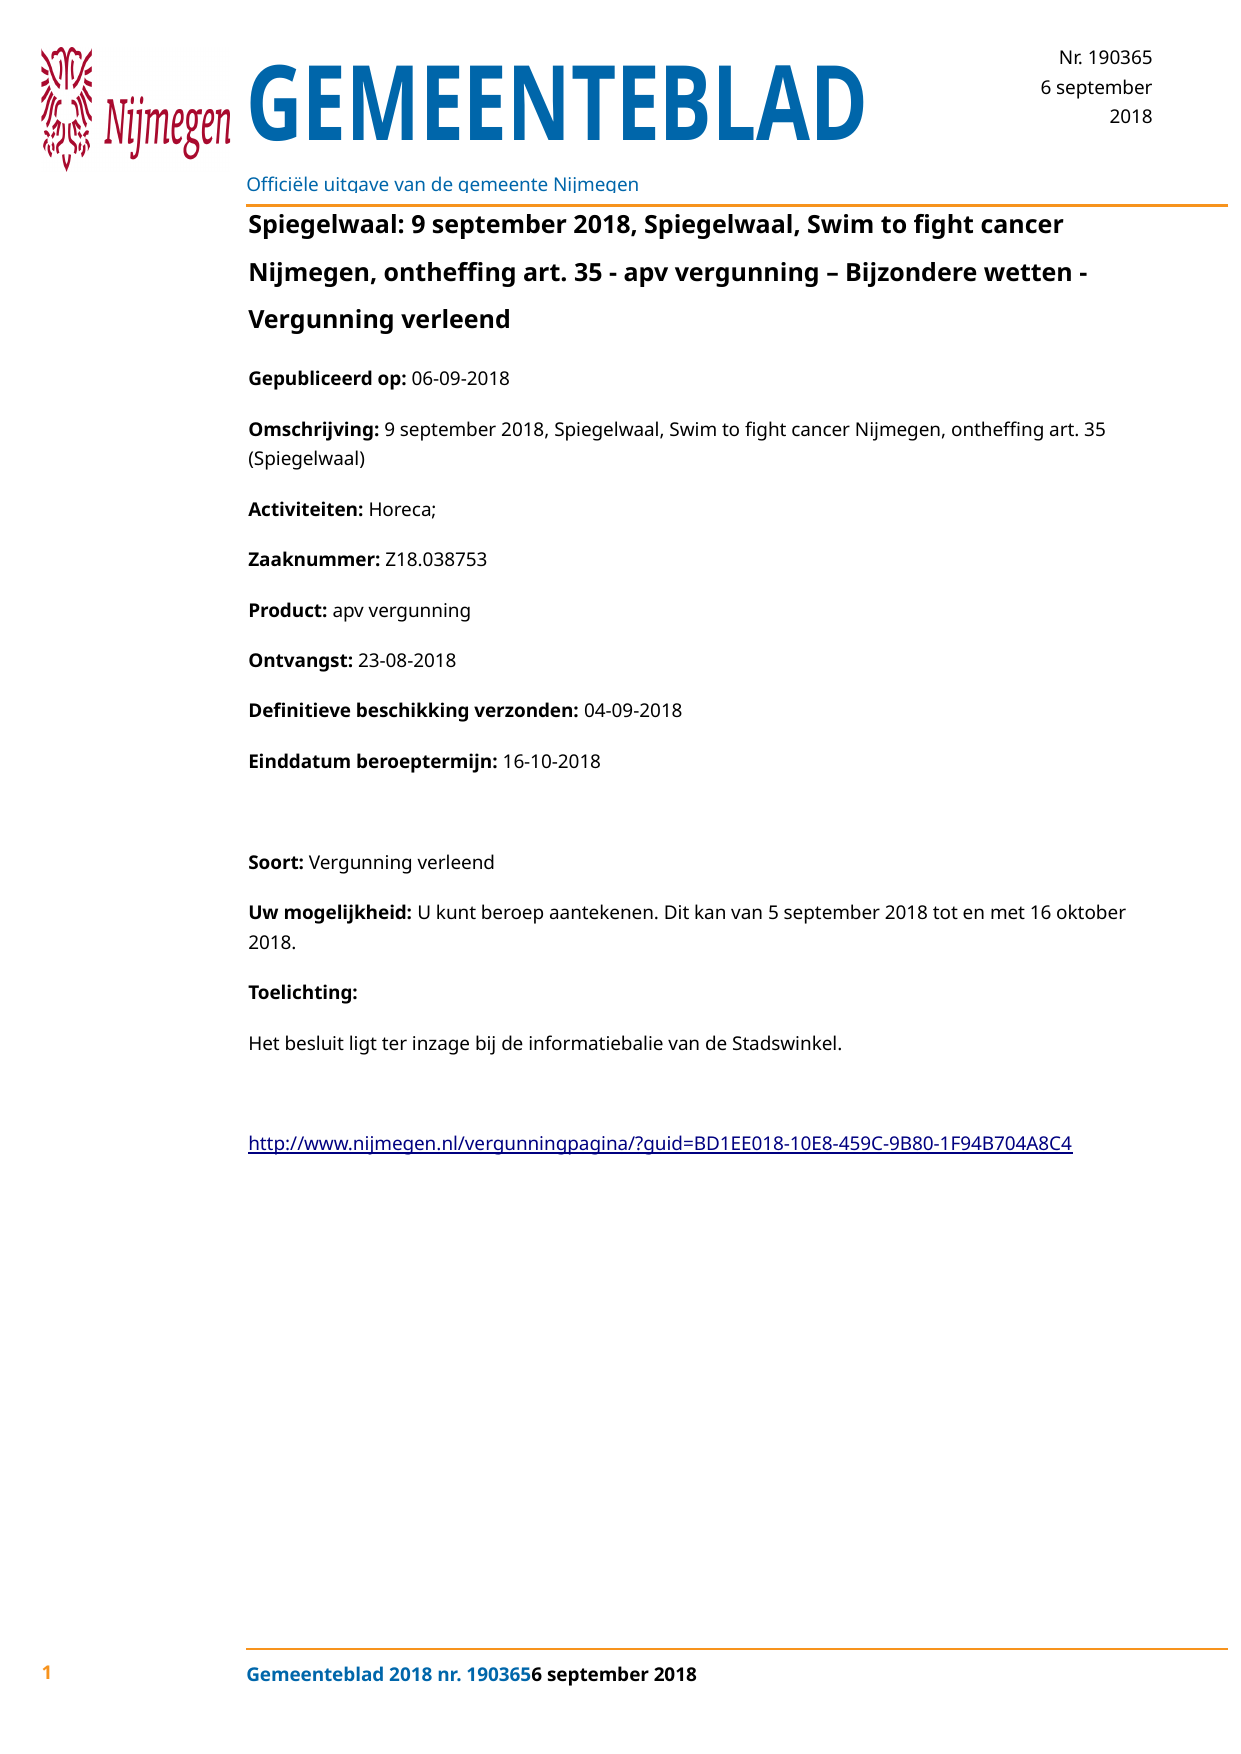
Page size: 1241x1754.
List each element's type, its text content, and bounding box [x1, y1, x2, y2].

text Ontvangst: 23-08-2018 [248, 647, 1152, 673]
text Einddatum beroeptermijn: 16-10-2018 [248, 748, 1152, 774]
text Omschrijving: 9 september 2018, Spiegelwaal, Swim to fight cancer Nijmegen, ontheffing art. 35 (Spiegelwaal) [248, 416, 1152, 471]
text Toelichting: [248, 979, 1152, 1005]
text Definitieve beschikking verzonden: 04-09-2018 [248, 698, 1152, 723]
text Spiegelwaal: 9 september 2018, Spiegelwaal, Swim to fight cancer Nijmegen, ontheffing art. 35 - apv vergunning – Bijzondere wetten - Vergunning verleend [248, 207, 1152, 336]
text http://www.nijmegen.nl/vergunningpagina/?guid=BD1EE018-10E8-459C-9B80-1F94B704A8C4 [248, 1131, 1152, 1156]
text Uw mogelijkheid: U kunt beroep aantekenen. Dit kan van 5 september 2018 tot en met 16 oktober 2018. [248, 899, 1152, 954]
text Soort: Vergunning verleend [248, 849, 1152, 874]
text Product: apv vergunning [248, 597, 1152, 622]
text Zaaknummer: Z18.038753 [248, 546, 1152, 572]
text Activiteiten: Horeca; [248, 496, 1152, 522]
picture [41, 47, 231, 172]
text Gepubliceerd op: 06-09-2018 [248, 366, 1152, 391]
text Het besluit ligt ter inzage bij de informatiebalie van de Stadswinkel. [248, 1030, 1152, 1055]
